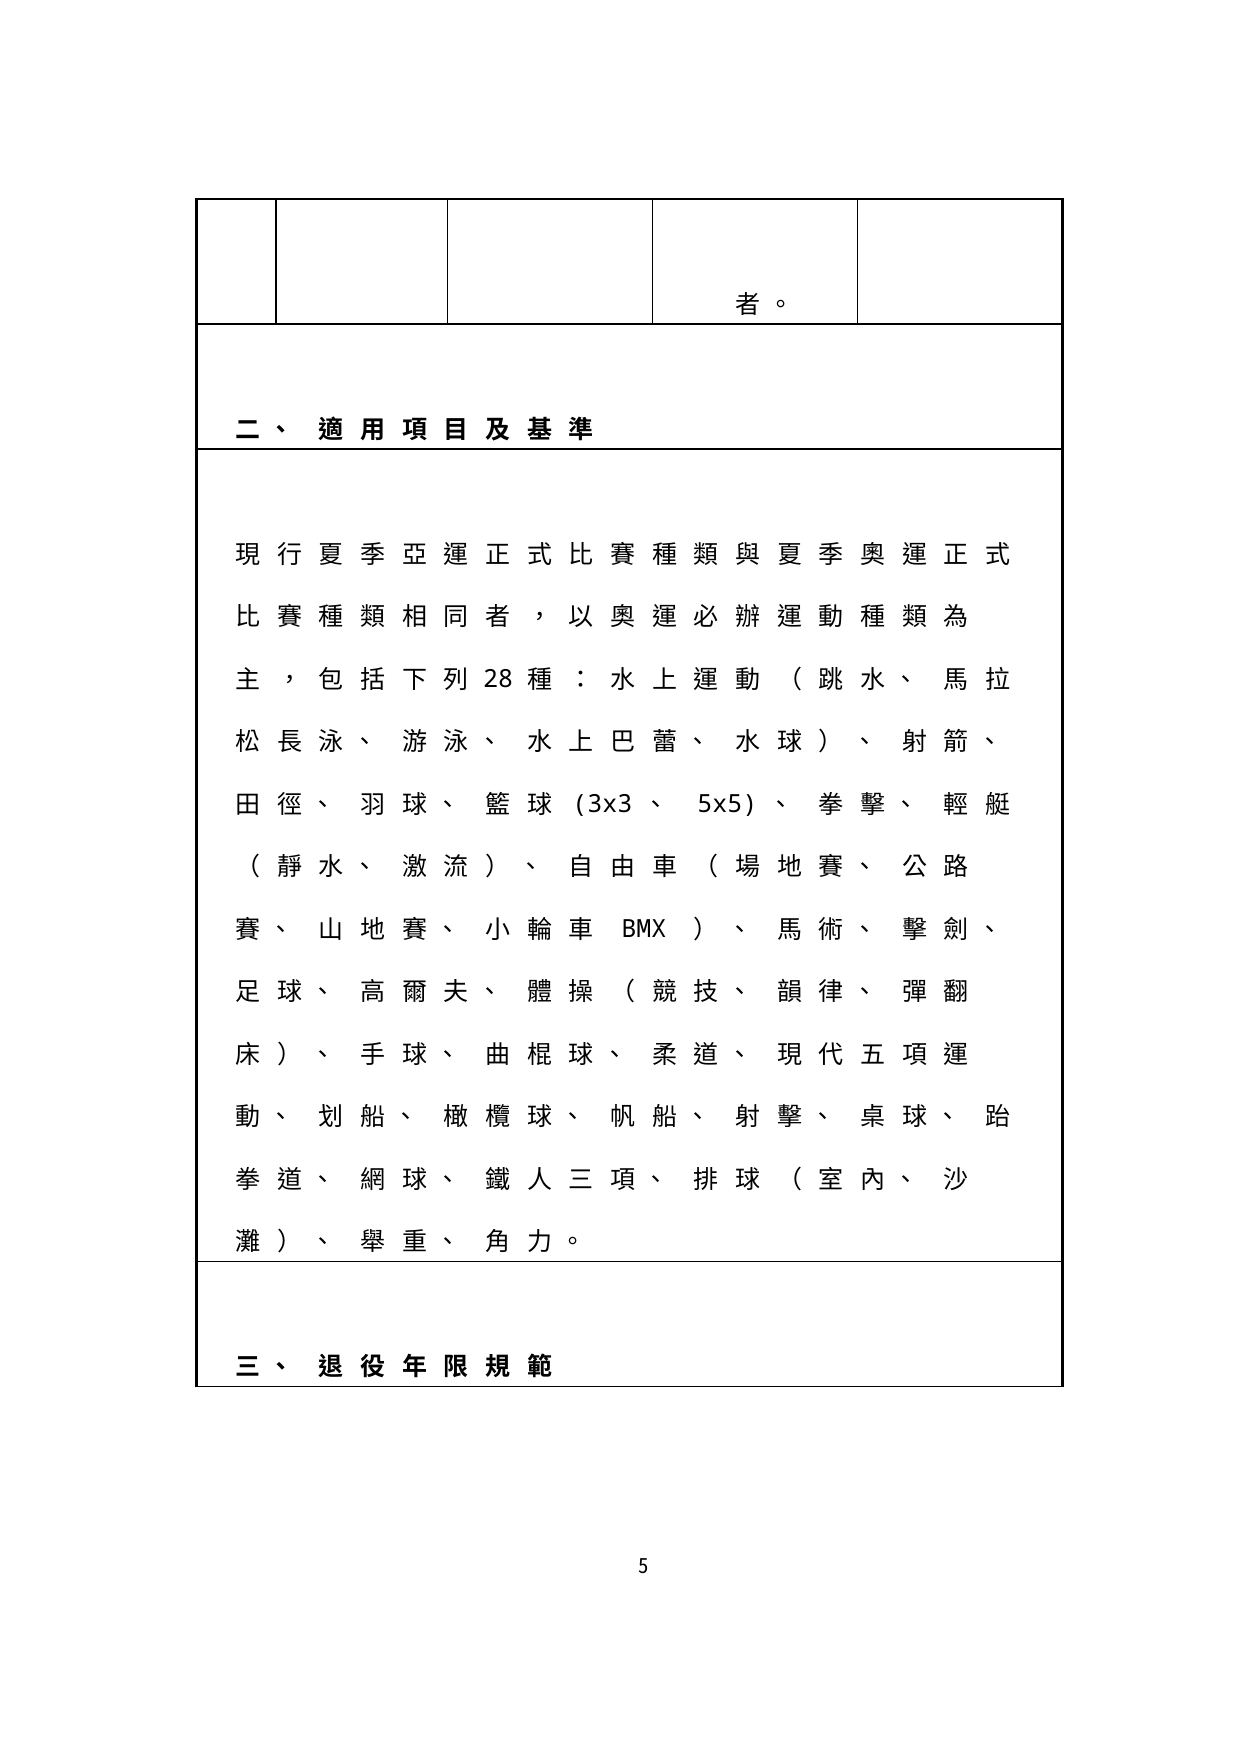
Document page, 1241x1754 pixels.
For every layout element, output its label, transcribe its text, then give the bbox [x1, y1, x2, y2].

table_cell [198, 200, 275, 323]
table_cell [277, 200, 447, 323]
table_cell 者。 [653, 200, 857, 323]
table_cell [858, 200, 1061, 323]
table_cell 現行夏季亞運正式比賽種類與夏季奧運正式比賽種類相同者，以奧運必辦運動種類為主，包括下列28種：水上運動（跳水、馬拉松長泳、游泳、水上巴蕾、水球）、射箭、田徑、羽球、籃球(3x3、5x5)、拳擊、輕艇（靜水、激流）、自由車（場地賽、公路賽、山地賽、小輪車BMX）、馬術、擊劍、足球、高爾夫、體操（競技、韻律、彈翻床）、手球、曲棍球、柔道、現代五項運動、划船、橄欖球、帆船、射擊、桌球、跆拳道、網球、鐵人三項、排球（室內、沙灘）、舉重、角力。 [198, 450, 1061, 1261]
table_cell 三、退役年限規範 [198, 1262, 1061, 1386]
table_cell [448, 200, 652, 323]
table_cell 二、適用項目及基準 [198, 325, 1061, 448]
